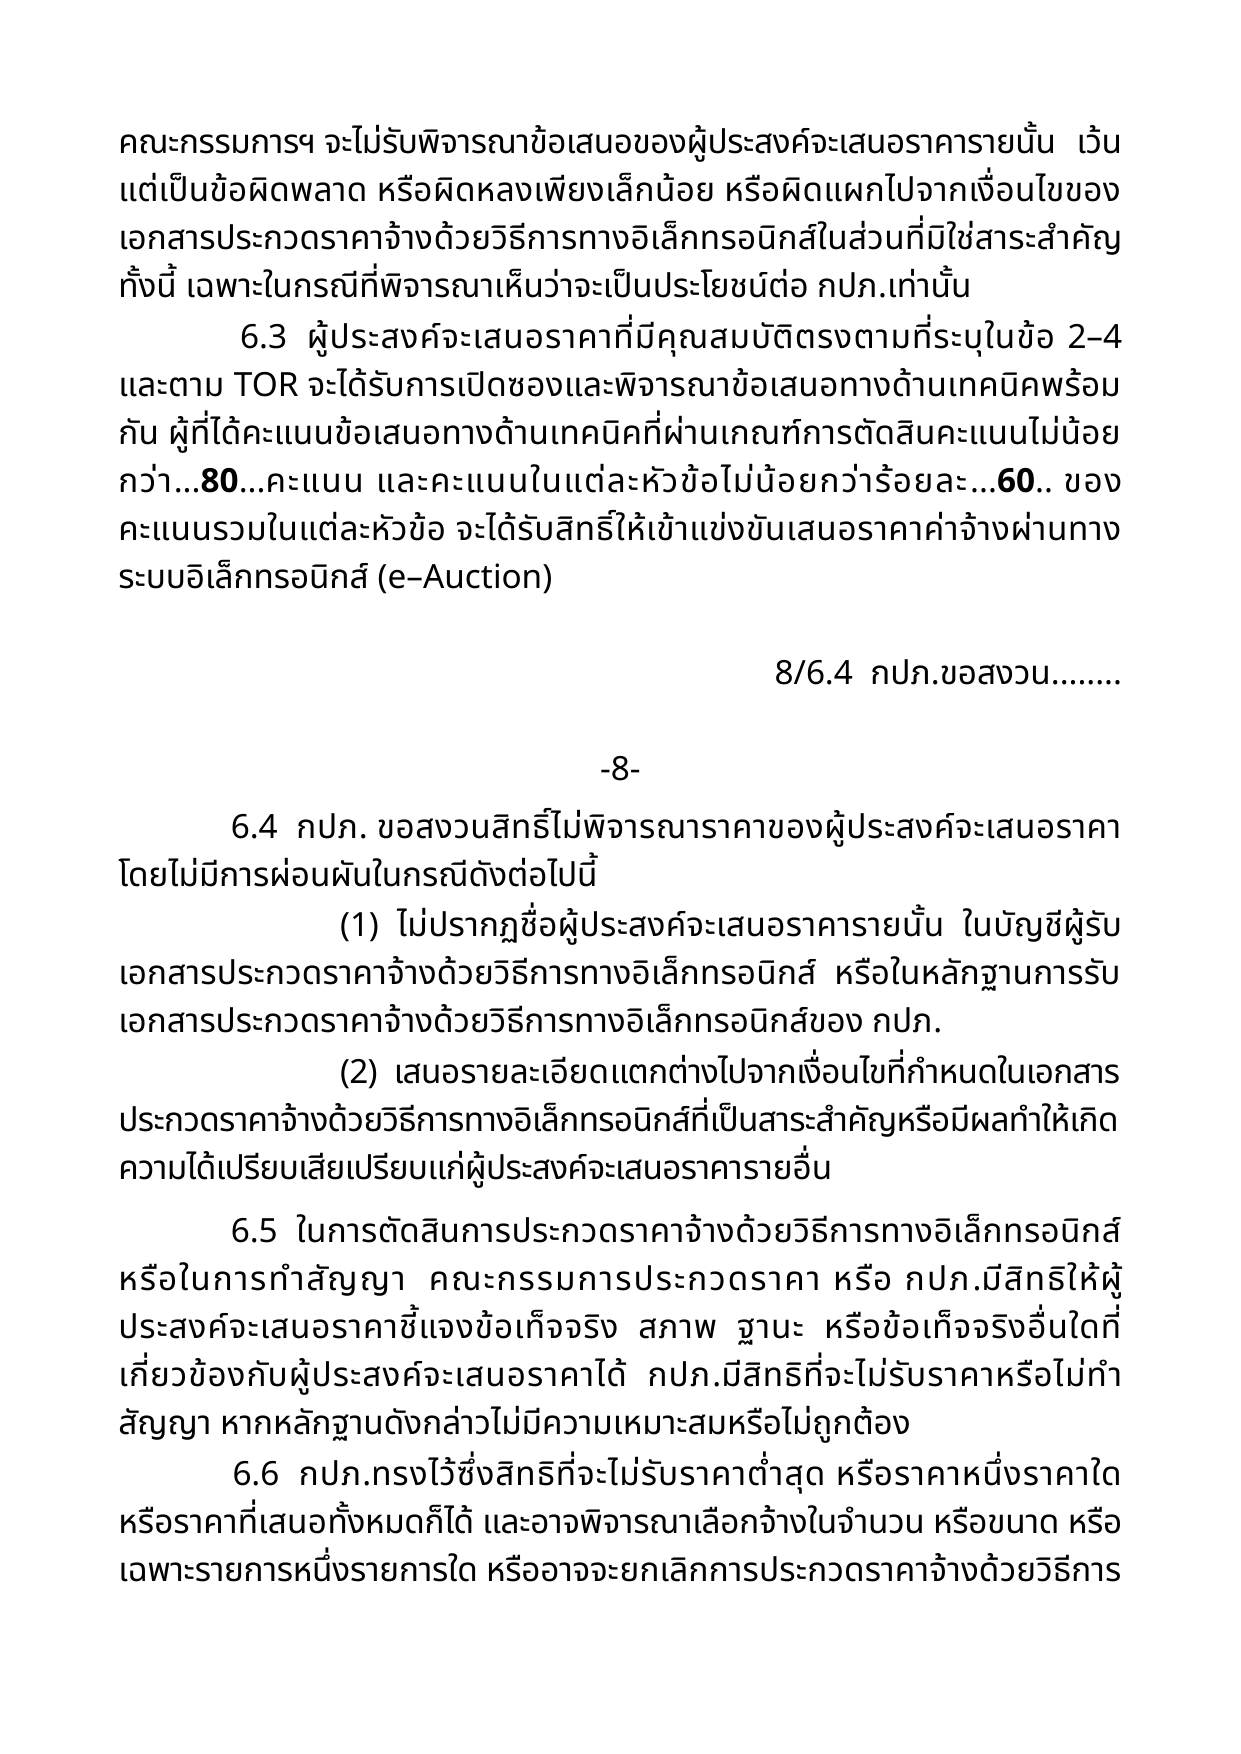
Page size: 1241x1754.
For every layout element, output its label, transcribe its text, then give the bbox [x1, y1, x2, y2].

text 6.6 กปภ.ทรงไว้ซึ่งสิทธิที่จะไม่รับราคาต่ำสุด หรือราคาหนึ่งราคาใด หรือราคาที่เสนอทั้งหมดก็ได้ และอาจพิจารณาเลือกจ้างในจำนวน หรือขนาด หรือเฉพาะรายการหนึ่งรายการใด หรืออาจจะยกเลิกการประกวดราคาจ้างด้วยวิธีการ [118, 1449, 1122, 1596]
text -8- [118, 745, 1122, 790]
text (2) เสนอรายละเอียดแตกต่างไปจากเงื่อนไขที่กำหนดในเอกสารประกวดราคาจ้างด้วยวิธีการทางอิเล็กทรอนิกส์ที่เป็นสาระสำคัญหรือมีผลทำให้เกิดความได้เปรียบเสียเปรียบแก่ผู้ประสงค์จะเสนอราคารายอื่น [118, 1048, 1122, 1194]
text 6.3 ผู้ประสงค์จะเสนอราคาที่มีคุณสมบัติตรงตามที่ระบุในข้อ 2–4 และตาม TOR จะได้รับการเปิดซองและพิจารณาข้อเสนอทางด้านเทคนิคพร้อมกัน ผู้ที่ได้คะแนนข้อเสนอทางด้านเทคนิคที่ผ่านเกณฑ์การตัดสินคะแนนไม่น้อยกว่า...80...คะแนน และคะแนนในแต่ละหัวข้อไม่น้อยกว่าร้อยละ...60.. ของคะแนนรวมในแต่ละหัวข้อ จะได้รับสิทธิ์ให้เข้าแข่งขันเสนอราคาค่าจ้างผ่านทางระบบอิเล็กทรอนิกส์ (e–Auction) [118, 312, 1122, 603]
text 6.5 ในการตัดสินการประกวดราคาจ้างด้วยวิธีการทางอิเล็กทรอนิกส์ หรือในการทำสัญญา คณะกรรมการประกวดราคา หรือ กปภ.มีสิทธิให้ผู้ประสงค์จะเสนอราคาชี้แจงข้อเท็จจริง สภาพ ฐานะ หรือข้อเท็จจริงอื่นใดที่เกี่ยวข้องกับผู้ประสงค์จะเสนอราคาได้ กปภ.มีสิทธิที่จะไม่รับราคาหรือไม่ทำสัญญา หากหลักฐานดังกล่าวไม่มีความเหมาะสมหรือไม่ถูกต้อง [118, 1207, 1122, 1449]
text 6.4 กปภ. ขอสงวนสิทธิ์ไม่พิจารณาราคาของผู้ประสงค์จะเสนอราคา โดยไม่มีการผ่อนผันในกรณีดังต่อไปนี้ [118, 803, 1122, 901]
text คณะกรรมการฯ จะไม่รับพิจารณาข้อเสนอของผู้ประสงค์จะเสนอราคารายนั้น เว้นแต่เป็นข้อผิดพลาด หรือผิดหลงเพียงเล็กน้อย หรือผิดแผกไปจากเงื่อนไขของเอกสารประกวดราคาจ้างด้วยวิธีการทางอิเล็กทรอนิกส์ในส่วนที่มิใช่สาระสำคัญ ทั้งนี้ เฉพาะในกรณีที่พิจารณาเห็นว่าจะเป็นประโยชน์ต่อ กปภ.เท่านั้น [118, 118, 1122, 312]
text 8/6.4 กปภ.ขอสงวน........ [118, 649, 1122, 699]
text (1) ไม่ปรากฏชื่อผู้ประสงค์จะเสนอราคารายนั้น ในบัญชีผู้รับเอกสารประกวดราคาจ้างด้วยวิธีการทางอิเล็กทรอนิกส์ หรือในหลักฐานการรับเอกสารประกวดราคาจ้างด้วยวิธีการทางอิเล็กทรอนิกส์ของ กปภ. [118, 901, 1122, 1048]
